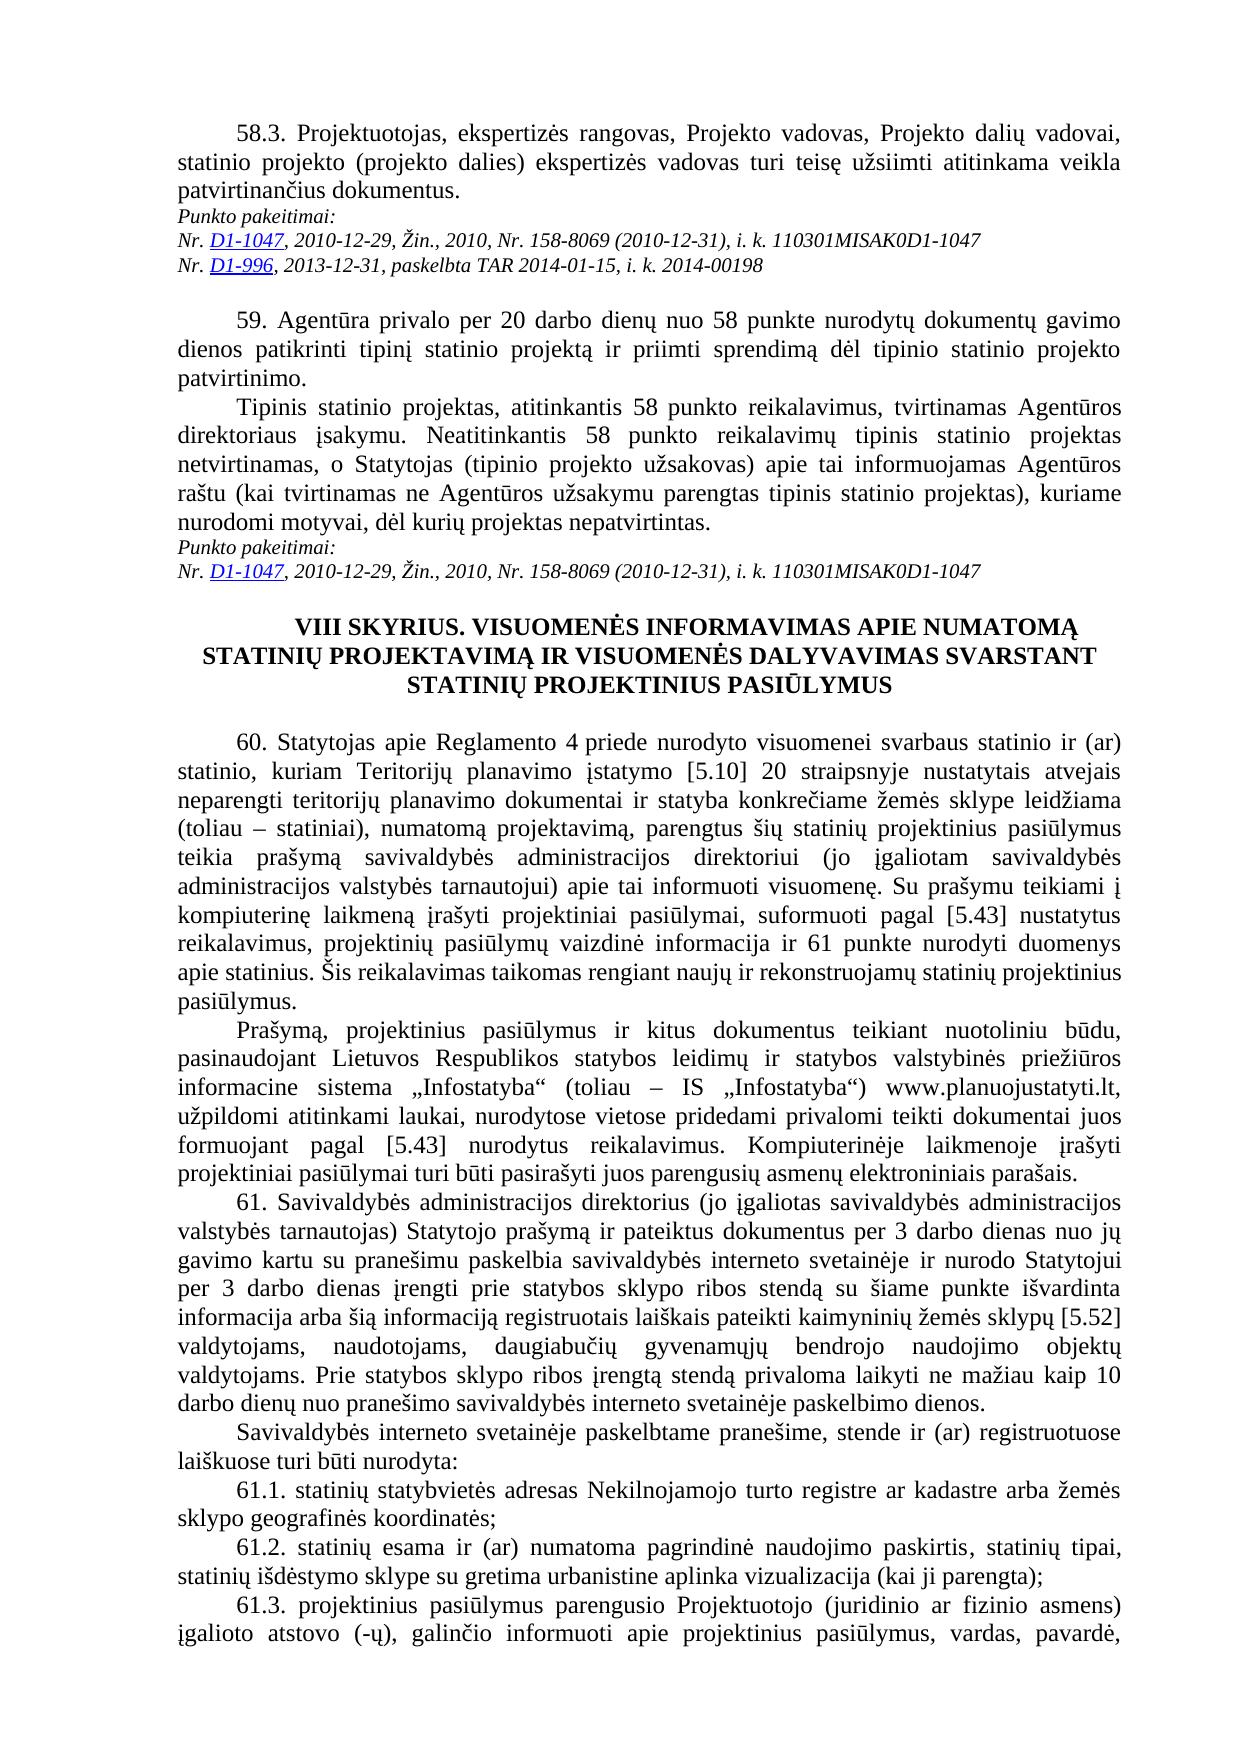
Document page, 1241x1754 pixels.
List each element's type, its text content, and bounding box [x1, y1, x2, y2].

text Punkto pakeitimai: [177, 535, 1122, 559]
text 60. Statytojas apie Reglamento 4 priede nurodyto visuomenei svarbaus statinio ir (ar) statinio, kuriam Teritorijų planavimo įstatymo [5.10] 20 straipsnyje nustatytais atvejais neparengti teritorijų planavimo dokumentai ir statyba konkrečiame žemės sklype leidžiama (toliau – statiniai), numatomą projektavimą, parengtus šių statinių projektinius pasiūlymus teikia prašymą savivaldybės administracijos direktoriui (jo įgaliotam savivaldybės administracijos valstybės tarnautojui) apie tai informuoti visuomenę. Su prašymu teikiami į kompiuterinę laikmeną įrašyti projektiniai pasiūlymai, suformuoti pagal [5.43] nustatytus reikalavimus, projektinių pasiūlymų vaizdinė informacija ir 61 punkte nurodyti duomenys apie statinius. Šis reikalavimas taikomas rengiant naujų ir rekonstruojamų statinių projektinius pasiūlymus. [177, 727, 1122, 1015]
text Nr. D1-996, 2013-12-31, paskelbta TAR 2014-01-15, i. k. 2014-00198 [177, 252, 1122, 277]
text 59. Agentūra privalo per 20 darbo dienų nuo 58 punkte nurodytų dokumentų gavimo dienos patikrinti tipinį statinio projektą ir priimti sprendimą dėl tipinio statinio projekto patvirtinimo. [177, 305, 1122, 392]
text 61. Savivaldybės administracijos direktorius (jo įgaliotas savivaldybės administracijos valstybės tarnautojas) Statytojo prašymą ir pateiktus dokumentus per 3 darbo dienas nuo jų gavimo kartu su pranešimu paskelbia savivaldybės interneto svetainėje ir nurodo Statytojui per 3 darbo dienas įrengti prie statybos sklypo ribos stendą su šiame punkte išvardinta informacija arba šią informaciją registruotais laiškais pateikti kaimyninių žemės sklypų [5.52] valdytojams, naudotojams, daugiabučių gyvenamųjų bendrojo naudojimo objektų valdytojams. Prie statybos sklypo ribos įrengtą stendą privaloma laikyti ne mažiau kaip 10 darbo dienų nuo pranešimo savivaldybės interneto svetainėje paskelbimo dienos. [177, 1187, 1122, 1417]
text Prašymą, projektinius pasiūlymus ir kitus dokumentus teikiant nuotoliniu būdu, pasinaudojant Lietuvos Respublikos statybos leidimų ir statybos valstybinės priežiūros informacine sistema „Infostatyba“ (toliau – IS „Infostatyba“) www.planuojustatyti.lt, užpildomi atitinkami laukai, nurodytose vietose pridedami privalomi teikti dokumentai juos formuojant pagal [5.43] nurodytus reikalavimus. Kompiuterinėje laikmenoje įrašyti projektiniai pasiūlymai turi būti pasirašyti juos parengusių asmenų elektroniniais parašais. [177, 1015, 1122, 1187]
text Punkto pakeitimai: [177, 204, 1122, 228]
text Nr. D1-1047, 2010-12-29, Žin., 2010, Nr. 158-8069 (2010-12-31), i. k. 110301MISAK0D1-1047 [177, 228, 1122, 252]
text Nr. D1-1047, 2010-12-29, Žin., 2010, Nr. 158-8069 (2010-12-31), i. k. 110301MISAK0D1-1047 [177, 559, 1122, 583]
text 58.3. Projektuotojas, ekspertizės rangovas, Projekto vadovas, Projekto dalių vadovai, statinio projekto (projekto dalies) ekspertizės vadovas turi teisę užsiimti atitinkama veikla patvirtinančius dokumentus. [177, 118, 1122, 204]
text Savivaldybės interneto svetainėje paskelbtame pranešime, stende ir (ar) registruotuose laiškuose turi būti nurodyta: [177, 1417, 1122, 1475]
text 61.1. statinių statybvietės adresas Nekilnojamojo turto registre ar kadastre arba žemės sklypo geografinės koordinatės; [177, 1475, 1122, 1532]
text 61.3. projektinius pasiūlymus parengusio Projektuotojo (juridinio ar fizinio asmens) įgalioto atstovo (-ų), galinčio informuoti apie projektinius pasiūlymus, vardas, pavardė, [177, 1590, 1122, 1647]
text Tipinis statinio projektas, atitinkantis 58 punkto reikalavimus, tvirtinamas Agentūros direktoriaus įsakymu. Neatitinkantis 58 punkto reikalavimų tipinis statinio projektas netvirtinamas, o Statytojas (tipinio projekto užsakovas) apie tai informuojamas Agentūros raštu (kai tvirtinamas ne Agentūros užsakymu parengtas tipinis statinio projektas), kuriame nurodomi motyvai, dėl kurių projektas nepatvirtintas. [177, 392, 1122, 535]
text VIII SKYRIUS. Visuomenės informavimas apie numatomą statinių projektavimą ir visuomenės dalyvavimas svarstant statinių projektinius pasiūlymus [177, 612, 1122, 698]
text 61.2. statinių esama ir (ar) numatoma pagrindinė naudojimo paskirtis, statinių tipai, statinių išdėstymo sklype su gretima urbanistine aplinka vizualizacija (kai ji parengta); [177, 1532, 1122, 1590]
